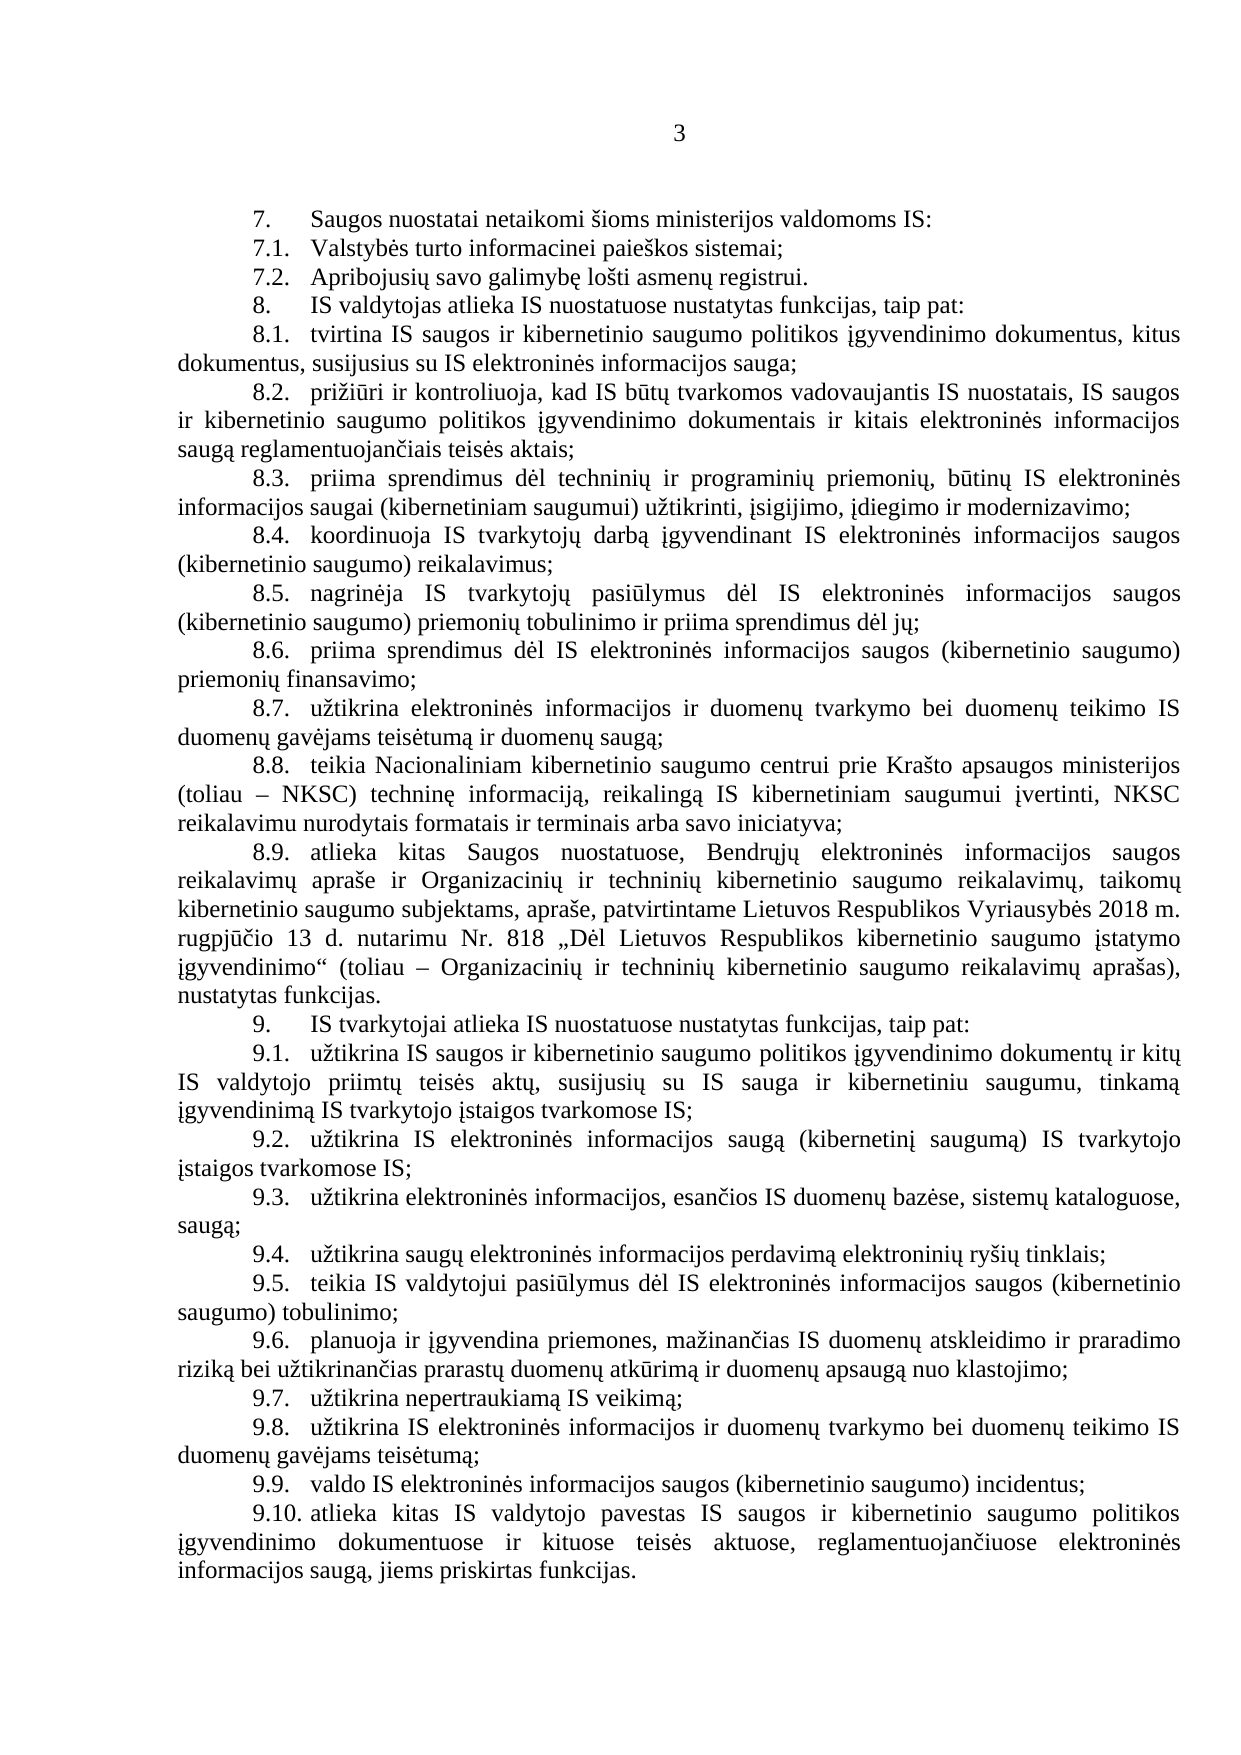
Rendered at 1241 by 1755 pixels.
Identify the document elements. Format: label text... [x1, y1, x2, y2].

text 8.2. prižiūri ir kontroliuoja, kad IS būtų tvarkomos vadovaujantis IS nuostatais, IS saugos ir kibernetinio saugumo politikos įgyvendinimo dokumentais ir kitais elektroninės informacijos saugą reglamentuojančiais teisės aktais; [177, 377, 1181, 463]
text 9.3. užtikrina elektroninės informacijos, esančios IS duomenų bazėse, sistemų kataloguose, saugą; [177, 1182, 1181, 1239]
text 8.6. priima sprendimus dėl IS elektroninės informacijos saugos (kibernetinio saugumo) priemonių finansavimo; [177, 636, 1181, 693]
text 9.6. planuoja ir įgyvendina priemones, mažinančias IS duomenų atskleidimo ir praradimo riziką bei užtikrinančias prarastų duomenų atkūrimą ir duomenų apsaugą nuo klastojimo; [177, 1326, 1181, 1383]
text 9.7. užtikrina nepertraukiamą IS veikimą; [177, 1383, 1181, 1412]
text 8.3. priima sprendimus dėl techninių ir programinių priemonių, būtinų IS elektroninės informacijos saugai (kibernetiniam saugumui) užtikrinti, įsigijimo, įdiegimo ir modernizavimo; [177, 463, 1181, 521]
text 8.1. tvirtina IS saugos ir kibernetinio saugumo politikos įgyvendinimo dokumentus, kitus dokumentus, susijusius su IS elektroninės informacijos sauga; [177, 319, 1181, 377]
text 9.4. užtikrina saugų elektroninės informacijos perdavimą elektroninių ryšių tinklais; [177, 1239, 1181, 1268]
text 7.1. Valstybės turto informacinei paieškos sistemai; [177, 233, 1181, 262]
text 7. Saugos nuostatai netaikomi šioms ministerijos valdomoms IS: [177, 204, 1181, 233]
text 9.1. užtikrina IS saugos ir kibernetinio saugumo politikos įgyvendinimo dokumentų ir kitų IS valdytojo priimtų teisės aktų, susijusių su IS sauga ir kibernetiniu saugumu, tinkamą įgyvendinimą IS tvarkytojo įstaigos tvarkomose IS; [177, 1038, 1181, 1124]
text 7.2. Apribojusių savo galimybę lošti asmenų registrui. [177, 262, 1181, 291]
text 9.10. atlieka kitas IS valdytojo pavestas IS saugos ir kibernetinio saugumo politikos įgyvendinimo dokumentuose ir kituose teisės aktuose, reglamentuojančiuose elektroninės informacijos saugą, jiems priskirtas funkcijas. [177, 1498, 1181, 1584]
text 9.9. valdo IS elektroninės informacijos saugos (kibernetinio saugumo) incidentus; [177, 1469, 1181, 1498]
text 9. IS tvarkytojai atlieka IS nuostatuose nustatytas funkcijas, taip pat: [177, 1009, 1181, 1038]
text 9.8. užtikrina IS elektroninės informacijos ir duomenų tvarkymo bei duomenų teikimo IS duomenų gavėjams teisėtumą; [177, 1412, 1181, 1469]
text 9.5. teikia IS valdytojui pasiūlymus dėl IS elektroninės informacijos saugos (kibernetinio saugumo) tobulinimo; [177, 1268, 1181, 1326]
text 8. IS valdytojas atlieka IS nuostatuose nustatytas funkcijas, taip pat: [177, 291, 1181, 319]
text 8.7. užtikrina elektroninės informacijos ir duomenų tvarkymo bei duomenų teikimo IS duomenų gavėjams teisėtumą ir duomenų saugą; [177, 693, 1181, 751]
text 8.9. atlieka kitas Saugos nuostatuose, Bendrųjų elektroninės informacijos saugos reikalavimų apraše ir Organizacinių ir techninių kibernetinio saugumo reikalavimų, taikomų kibernetinio saugumo subjektams, apraše, patvirtintame Lietuvos Respublikos Vyriausybės 2018 m. rugpjūčio 13 d. nutarimu Nr. 818 „Dėl Lietuvos Respublikos kibernetinio saugumo įstatymo įgyvendinimo“ (toliau – Organizacinių ir techninių kibernetinio saugumo reikalavimų aprašas), nustatytas funkcijas. [177, 837, 1181, 1009]
text 8.8. teikia Nacionaliniam kibernetinio saugumo centrui prie Krašto apsaugos ministerijos (toliau – NKSC) techninę informaciją, reikalingą IS kibernetiniam saugumui įvertinti, NKSC reikalavimu nurodytais formatais ir terminais arba savo iniciatyva; [177, 751, 1181, 837]
text 9.2. užtikrina IS elektroninės informacijos saugą (kibernetinį saugumą) IS tvarkytojo įstaigos tvarkomose IS; [177, 1124, 1181, 1182]
text 8.5. nagrinėja IS tvarkytojų pasiūlymus dėl IS elektroninės informacijos saugos (kibernetinio saugumo) priemonių tobulinimo ir priima sprendimus dėl jų; [177, 578, 1181, 636]
text 8.4. koordinuoja IS tvarkytojų darbą įgyvendinant IS elektroninės informacijos saugos (kibernetinio saugumo) reikalavimus; [177, 521, 1181, 578]
